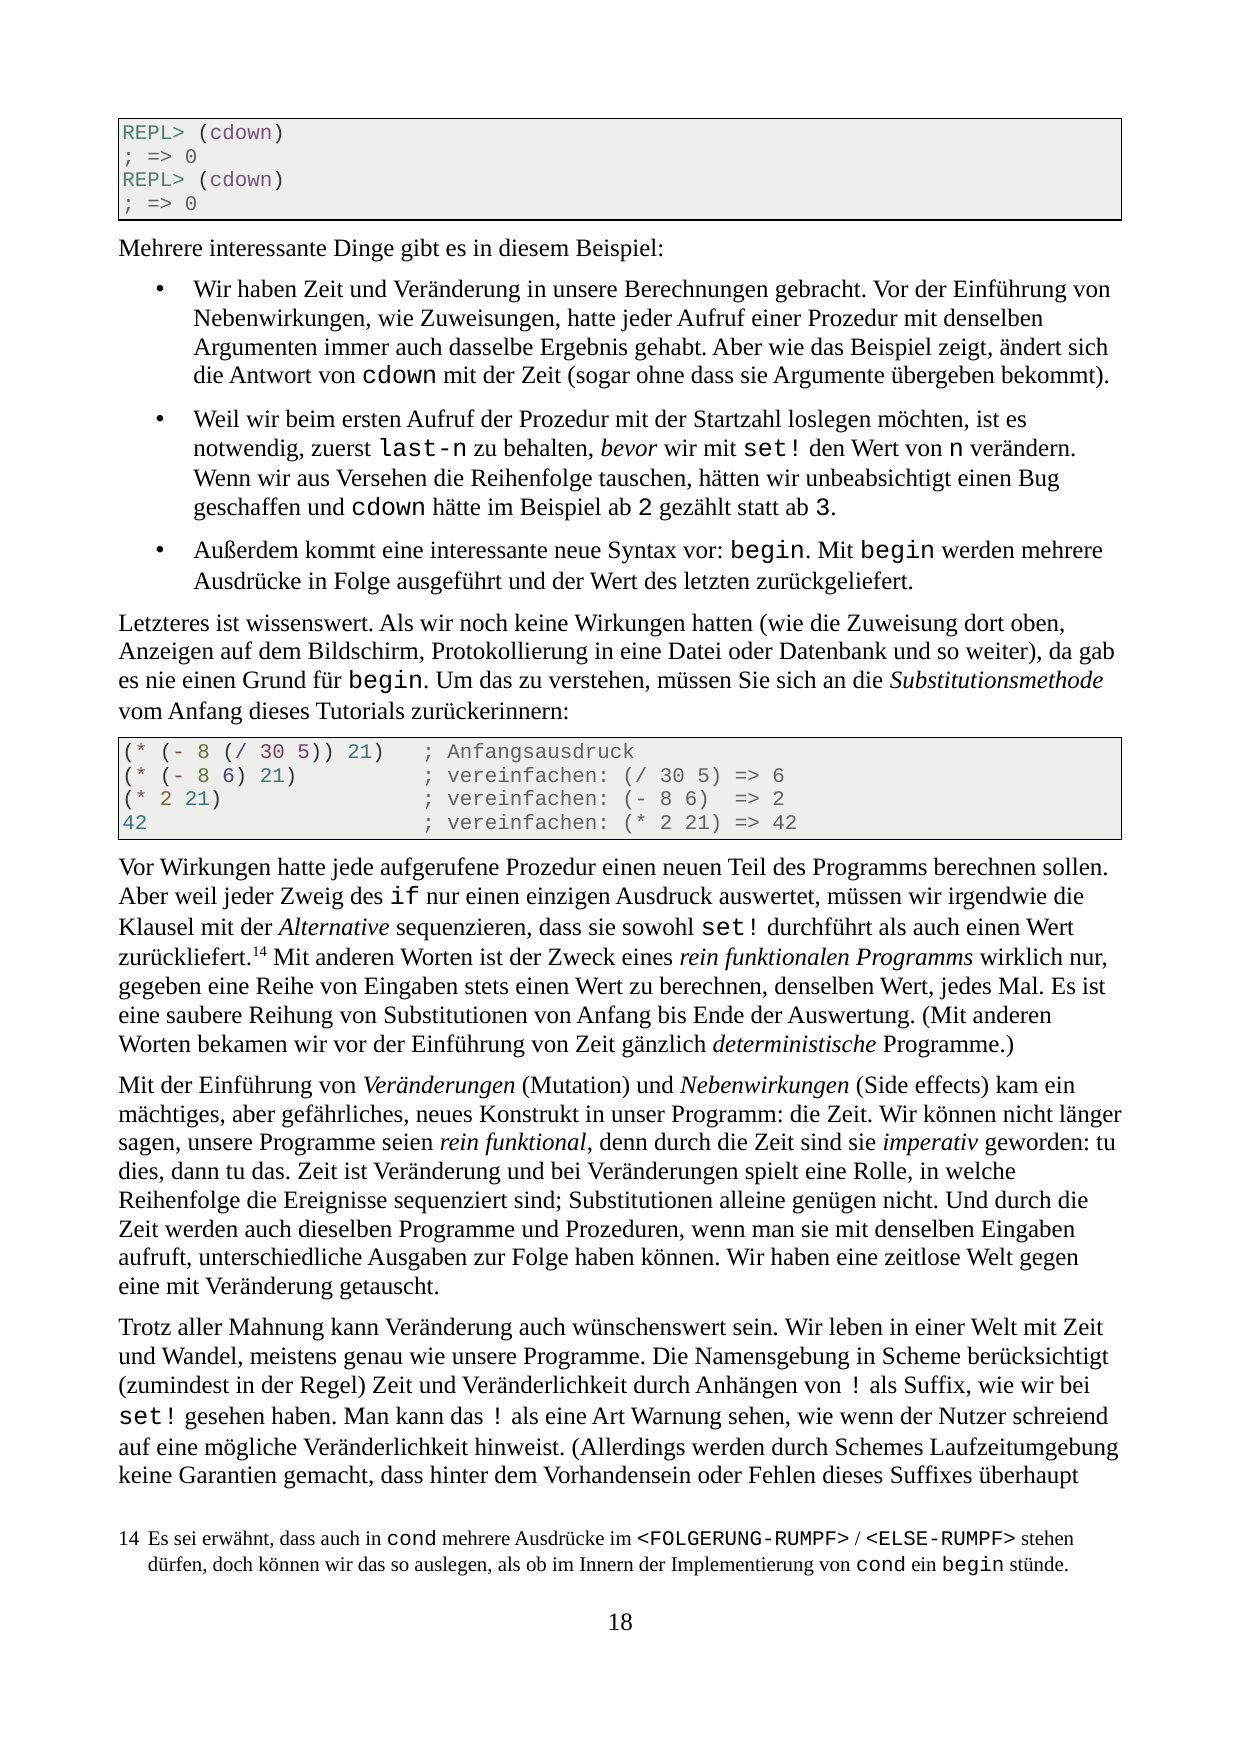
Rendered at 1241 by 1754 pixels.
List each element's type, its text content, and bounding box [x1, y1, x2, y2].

list Wir haben Zeit und Veränderung in unsere Berechnungen gebracht. Vor der Einführung von Nebenwirkungen, wie Zuweisungen, hatte jeder Aufruf einer Prozedur mit denselben Argumenten immer auch dasselbe Ergebnis gehabt. Aber wie das Beispiel zeigt, ändert sich die Antwort von cdown mit der Zeit (sogar ohne dass sie Argumente übergeben bekommt). [156, 274, 1122, 391]
text Letzteres ist wissenswert. Als wir noch keine Wirkungen hatten (wie die Zuweisung dort oben, Anzeigen auf dem Bildschirm, Protokollierung in eine Datei oder Datenbank und so weiter), da gab es nie einen Grund für begin. Um das zu verstehen, müssen Sie sich an die Substitutionsmethode vom Anfang dieses Tutorials zurückerinnern: [118, 608, 1122, 725]
text ; => 0 [119, 189, 1121, 219]
text Mehrere interessante Dinge gibt es in diesem Beispiel: [118, 233, 1122, 262]
text Vor Wirkungen hatte jede aufgerufene Prozedur einen neuen Teil des Programms berechnen sollen. Aber weil jeder Zweig des if nur einen einzigen Ausdruck auswertet, müssen wir irgendwie die Klausel mit der Alternative sequenzieren, dass sie sowohl set! durchführt als auch einen Wert zurückliefert. Mit anderen Worten ist der Zweck eines rein funktionalen Programms wirklich nur, gegeben eine Reihe von Eingaben stets einen Wert zu berechnen, denselben Wert, jedes Mal. Es ist eine saubere Reihung von Substitutionen von Anfang bis Ende der Auswertung. (Mit anderen Worten bekamen wir vor der Einführung von Zeit gänzlich deterministische Programme.) [118, 852, 1122, 1057]
list Weil wir beim ersten Aufruf der Prozedur mit der Startzahl loslegen möchten, ist es notwendig, zuerst last-n zu behalten, bevor wir mit set! den Wert von n verändern. Wenn wir aus Versehen die Reihenfolge tauschen, hätten wir unbeabsichtigt einen Bug geschaffen und cdown hätte im Beispiel ab 2 gezählt statt ab 3. [156, 404, 1122, 523]
text Es sei erwähnt, dass auch in cond mehrere Ausdrücke im <FOLGERUNG-RUMPF> / <ELSE-RUMPF> stehen dürfen, doch können wir das so auslegen, als ob im Innern der Implementierung von cond ein begin stünde. [118, 1526, 1122, 1578]
text REPL> (cdown) [119, 165, 1121, 189]
text (* 2 21) ; vereinfachen: (- 8 6) => 2 [119, 784, 1121, 808]
text ; => 0 [119, 142, 1121, 165]
text (* (- 8 (/ 30 5)) 21) ; Anfangsausdruck [119, 738, 1121, 761]
text Trotz aller Mahnung kann Veränderung auch wünschenswert sein. Wir leben in einer Welt mit Zeit und Wandel, meistens genau wie unsere Programme. Die Namensgebung in Scheme berücksichtigt (zumindest in der Regel) Zeit und Veränderlichkeit durch Anhängen von ! als Suffix, wie wir bei set! gesehen haben. Man kann das ! als eine Art Warnung sehen, wie wenn der Nutzer schreiend auf eine mögliche Veränderlichkeit hinweist. (Allerdings werden durch Schemes Laufzeitumgebung keine Garantien gemacht, dass hinter dem Vorhandensein oder Fehlen dieses Suffixes überhaupt [118, 1312, 1122, 1489]
text Mit der Einführung von Veränderungen (Mutation) und Nebenwirkungen (Side effects) kam ein mächtiges, aber gefährliches, neues Konstrukt in unser Programm: die Zeit. Wir können nicht länger sagen, unsere Programme seien rein funktional, denn durch die Zeit sind sie imperativ geworden: tu dies, dann tu das. Zeit ist Veränderung und bei Veränderungen spielt eine Rolle, in welche Reihenfolge die Ereignisse sequenziert sind; Substitutionen alleine genügen nicht. Und durch die Zeit werden auch dieselben Programme und Prozeduren, wenn man sie mit denselben Eingaben aufruft, unterschiedliche Ausgaben zur Folge haben können. Wir haben eine zeitlose Welt gegen eine mit Veränderung getauscht. [118, 1070, 1122, 1300]
text (* (- 8 6) 21) ; vereinfachen: (/ 30 5) => 6 [119, 761, 1121, 784]
text 42 ; vereinfachen: (* 2 21) => 42 [119, 808, 1121, 839]
list Außerdem kommt eine interessante neue Syntax vor: begin. Mit begin werden mehrere Ausdrücke in Folge ausgeführt und der Wert des letzten zurückgeliefert. [156, 536, 1122, 595]
text REPL> (cdown) [119, 119, 1121, 142]
